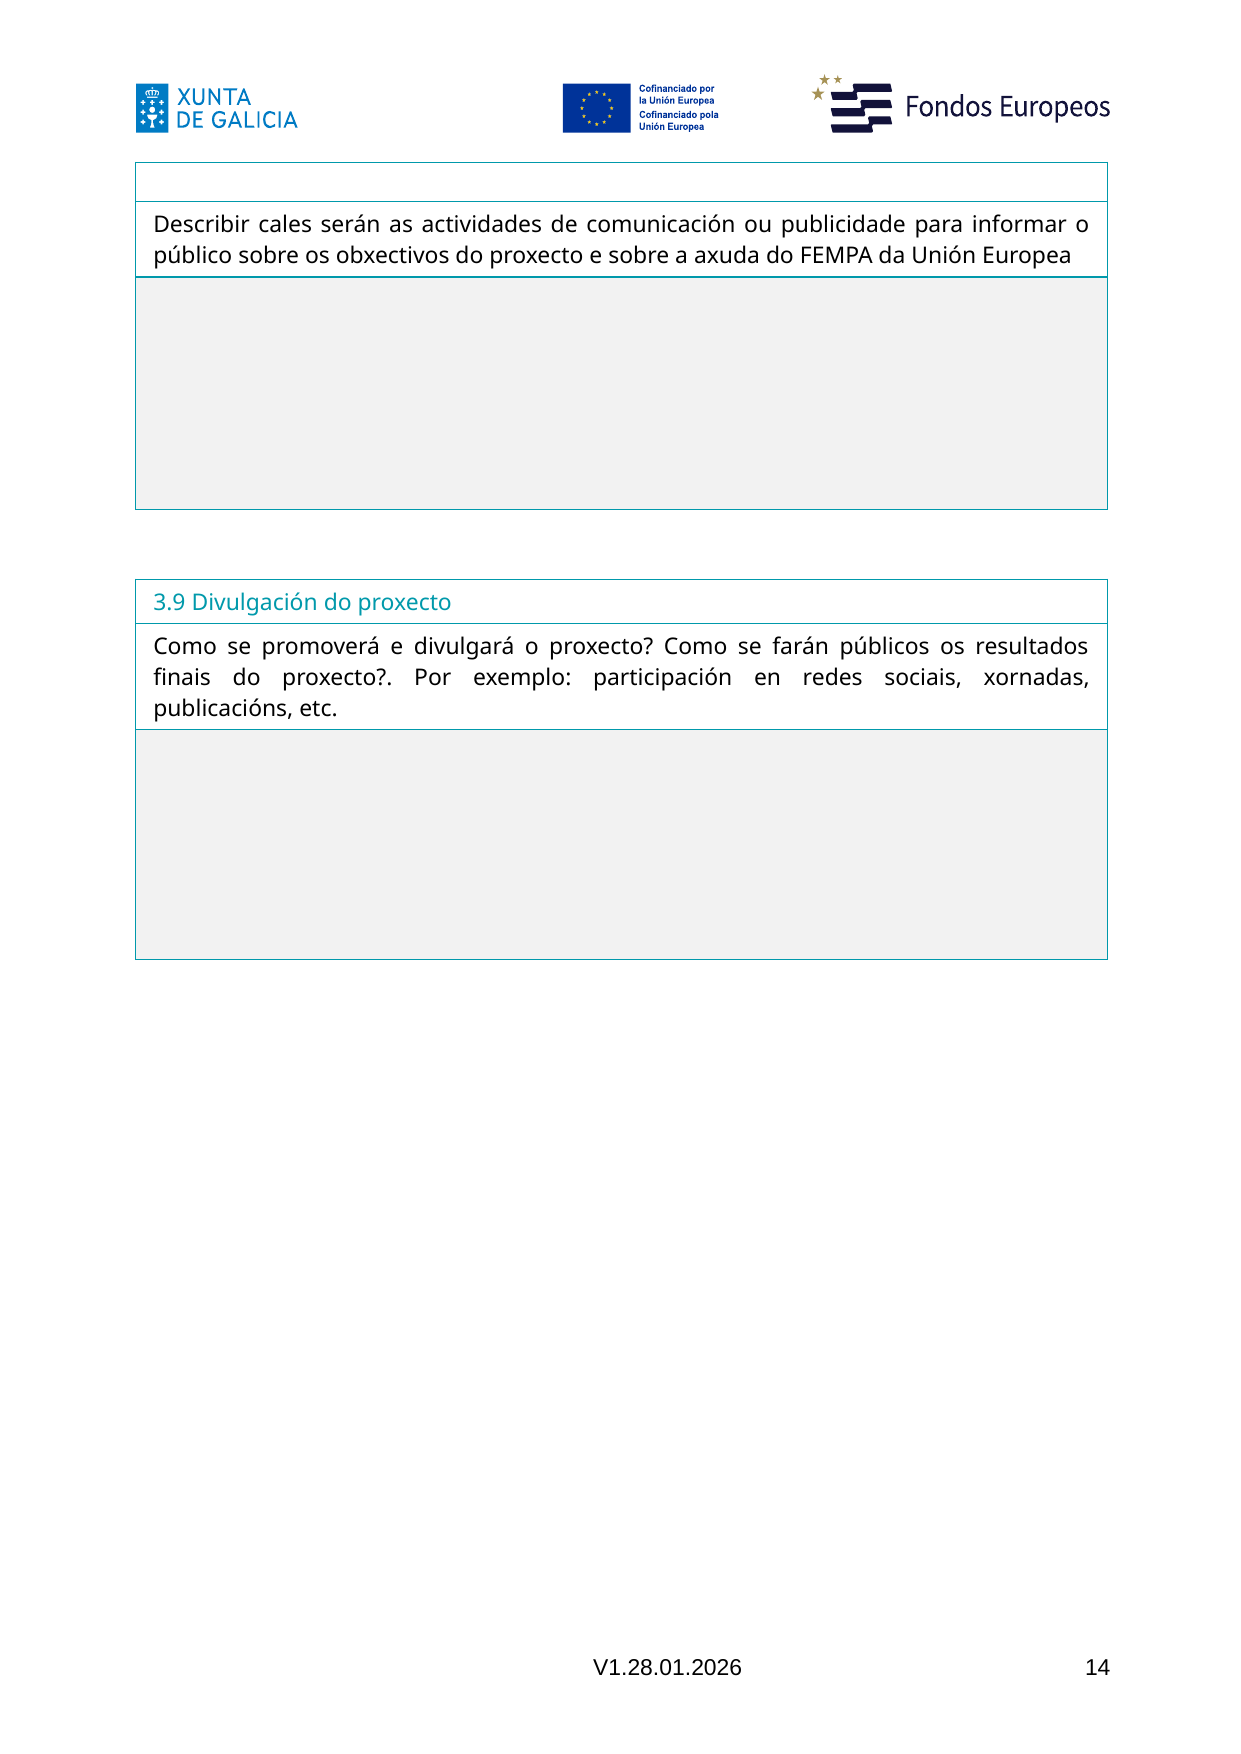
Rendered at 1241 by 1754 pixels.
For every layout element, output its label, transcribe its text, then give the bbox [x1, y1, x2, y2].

table_cell Como se promoverá e divulgará o proxecto? Como se farán públicos os resultados finais do proxecto?. Por exemplo: participación en redes sociais, xornadas, publicacións, etc. [136, 624, 1107, 729]
table_cell [136, 730, 1107, 959]
table_cell [136, 278, 1107, 509]
table_header [136, 163, 1107, 201]
table_cell Describir cales serán as actividades de comunicación ou publicidade para informar o público sobre os obxectivos do proxecto e sobre a axuda do FEMPA da Unión Europea [136, 202, 1107, 276]
table_header 3.9 Divulgación do proxecto [136, 580, 1107, 623]
